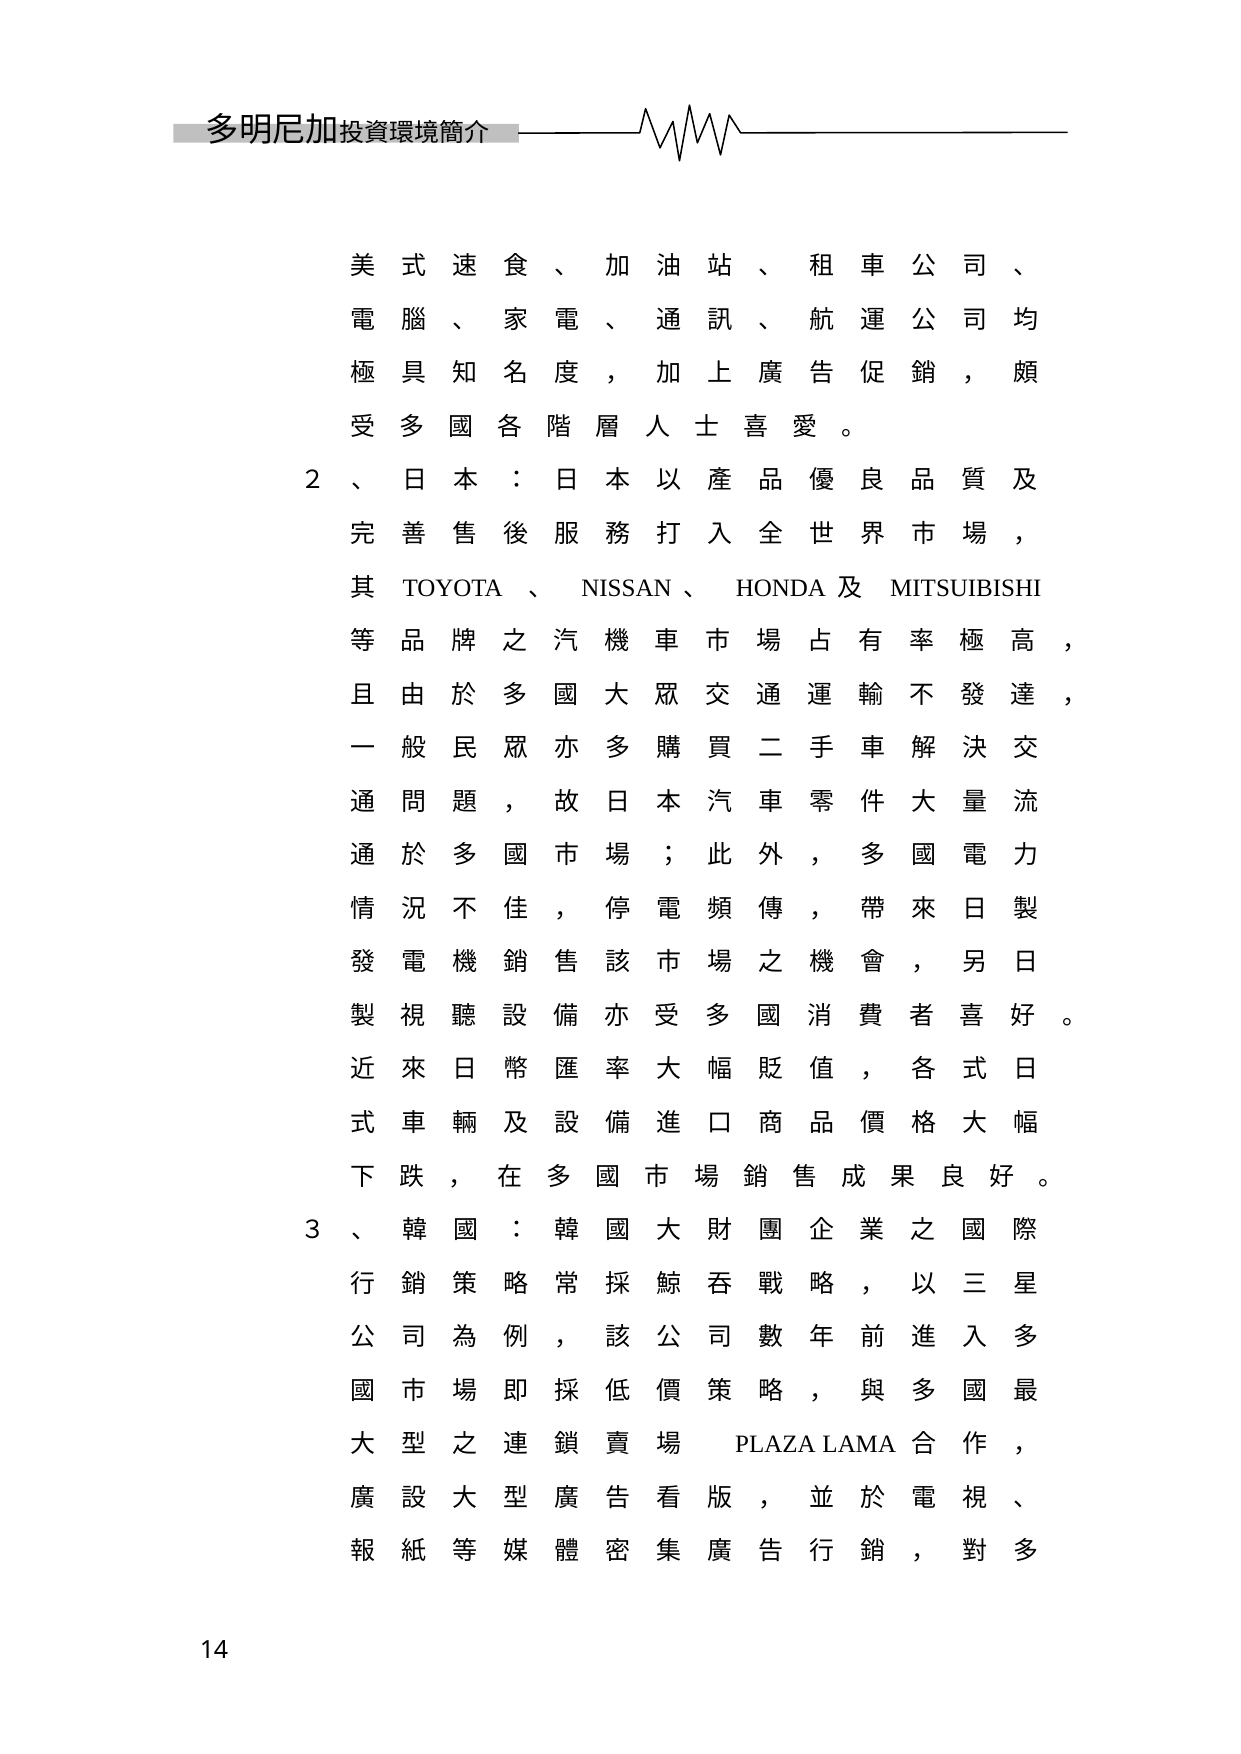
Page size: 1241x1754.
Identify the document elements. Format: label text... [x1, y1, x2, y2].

text ３、韓國：韓國大財團企業之國際行銷策略常採鯨吞戰略，以三星公司為例，該公司數年前進入多國市場即採低價策略，與多國最大型之連鎖賣場 PLAZA LAMA合作，廣設大型廣告看版，並於電視、報紙等媒體密集廣告行銷，對多 [276, 1201, 1063, 1576]
text 美式速食、加油站、租車公司、電腦、家電、通訊、航運公司均極具知名度，加上廣告促銷，頗受多國各階層人士喜愛。 [276, 237, 1063, 451]
text ２、日本：日本以產品優良品質及完善售後服務打入全世界市場，其TOYOTA、NISSAN、HONDA及MITSUIBISHI等品牌之汽機車市場占有率極高，且由於多國大眾交通運輸不發達，一般民眾亦多購買二手車解決交通問題，故日本汽車零件大量流通於多國市場；此外，多國電力情況不佳，停電頻傳，帶來日製發電機銷售該市場之機會，另日製視聽設備亦受多國消費者喜好。近來日幣匯率大幅貶值，各式日式車輛及設備進口商品價格大幅下跌，在多國市場銷售成果良好。 [276, 451, 1063, 1201]
